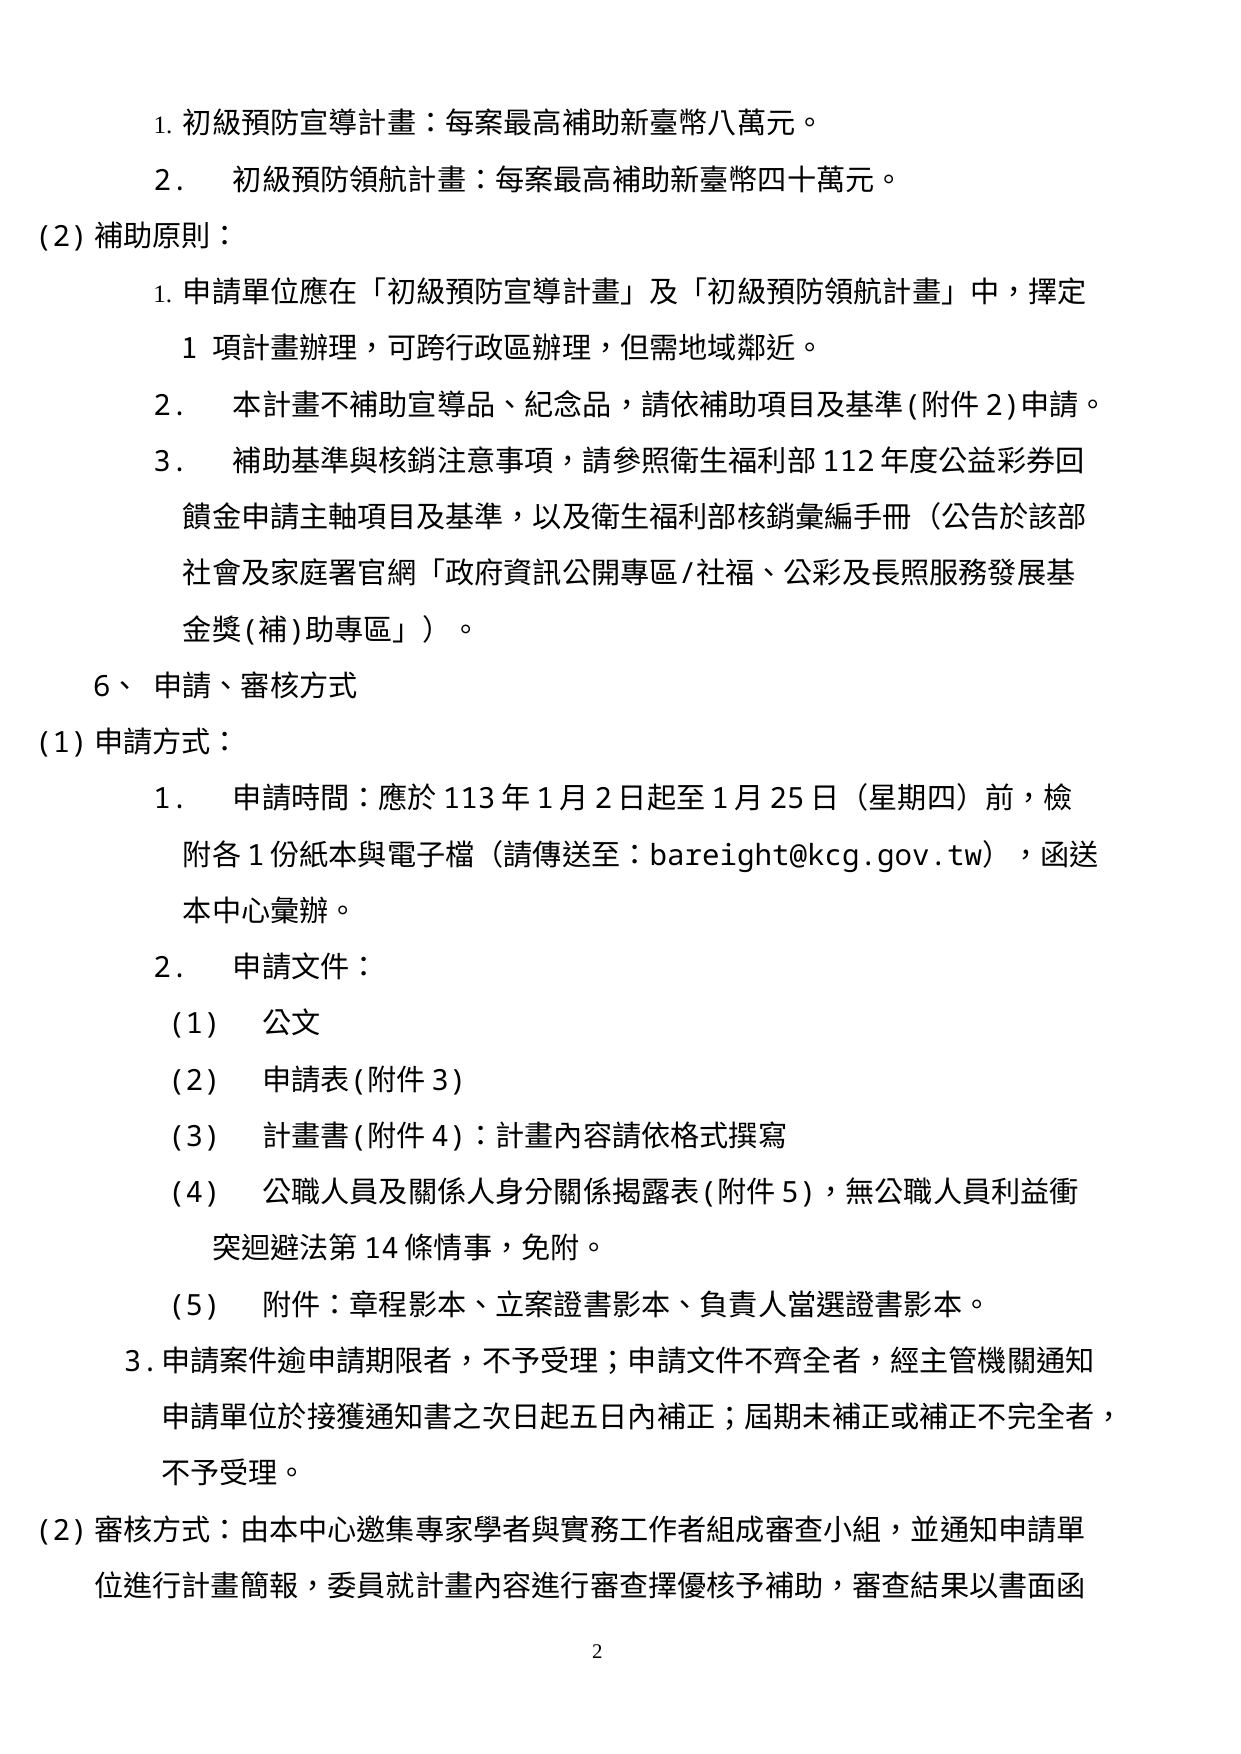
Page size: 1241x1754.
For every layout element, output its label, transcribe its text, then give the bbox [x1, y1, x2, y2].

list 補助基準與核銷注意事項，請參照衛生福利部112年度公益彩券回饋金申請主軸項目及基準，以及衛生福利部核銷彙編手冊（公告於該部社會及家庭署官網「政府資訊公開專區/社福、公彩及長照服務發展基金獎(補)助專區」）。 [153, 426, 1100, 651]
list 申請單位應在「初級預防宣導計畫」及「初級預防領航計畫」中，擇定1 項計畫辦理，可跨行政區辦理，但需地域鄰近。 [153, 257, 1100, 370]
list 申請案件逾申請期限者，不予受理；申請文件不齊全者，經主管機關通知申請單位於接獲通知書之次日起五日內補正；屆期未補正或補正不完全者，不予受理。 [123, 1326, 1100, 1495]
list 初級預防宣導計畫：每案最高補助新臺幣八萬元。 [153, 89, 1100, 145]
list 計畫書(附件4)：計畫內容請依格式撰寫 [168, 1101, 1100, 1157]
list 本計畫不補助宣導品、紀念品，請依補助項目及基準(附件2)申請。 [153, 370, 1100, 426]
list 附件：章程影本、立案證書影本、負責人當選證書影本。 [168, 1270, 1100, 1326]
list 申請、審核方式 [93, 651, 1100, 707]
list 申請方式： [35, 707, 1100, 764]
list 補助原則： [35, 201, 1100, 257]
list 申請表(附件3) [168, 1045, 1100, 1101]
list 公職人員及關係人身分關係揭露表(附件5)，無公職人員利益衝突迴避法第14條情事，免附。 [168, 1157, 1100, 1270]
list 初級預防領航計畫：每案最高補助新臺幣四十萬元。 [153, 145, 1100, 201]
list 申請文件： [153, 932, 1100, 989]
list 審核方式：由本中心邀集專家學者與實務工作者組成審查小組，並通知申請單位進行計畫簡報，委員就計畫內容進行審查擇優核予補助，審查結果以書面函 [35, 1495, 1100, 1607]
list 申請時間：應於113年1月2日起至1月25日（星期四）前，檢附各1份紙本與電子檔（請傳送至：bareight@kcg.gov.tw），函送本中心彙辦。 [153, 764, 1100, 932]
list 公文 [168, 989, 1100, 1045]
